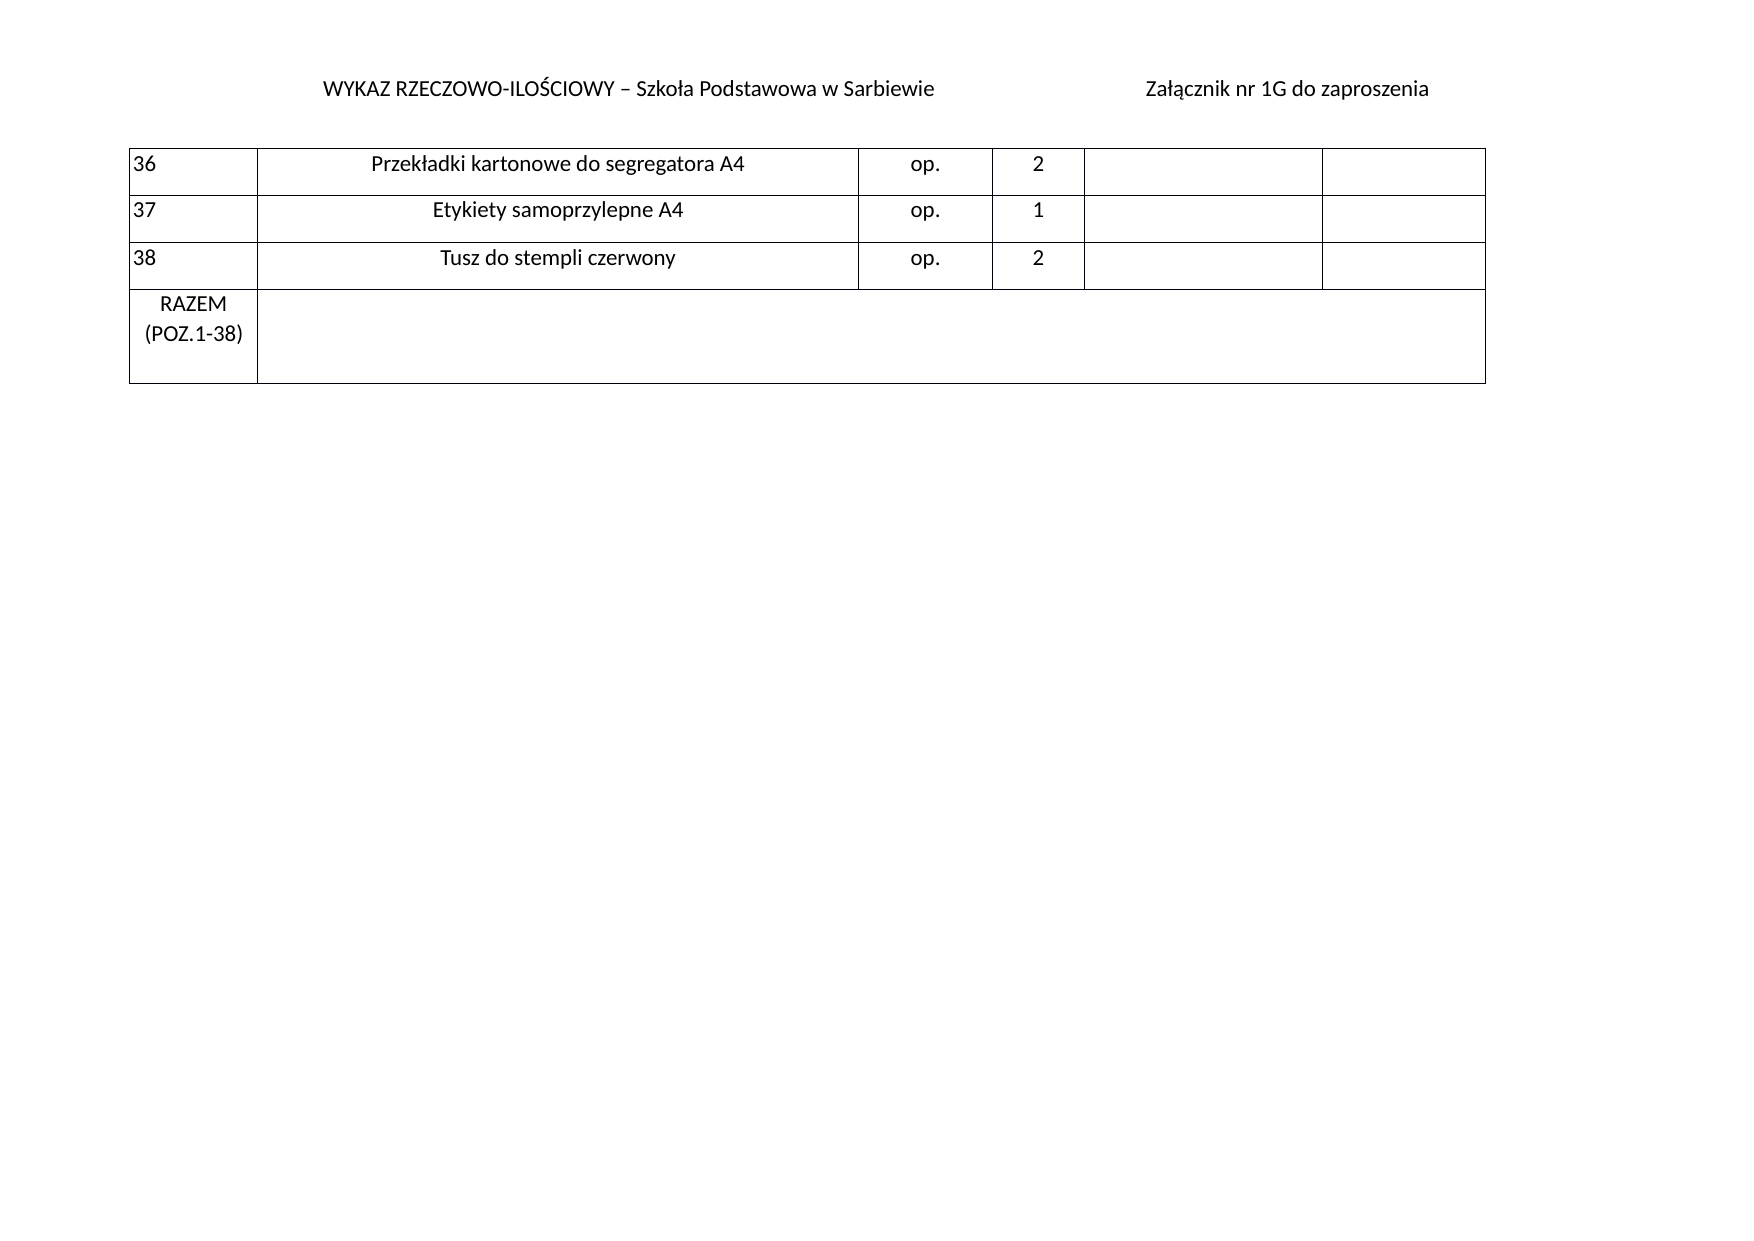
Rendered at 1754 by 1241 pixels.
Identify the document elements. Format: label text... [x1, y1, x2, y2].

table_cell [258, 290, 1485, 383]
table_cell [1085, 196, 1322, 242]
table_cell RAZEM (POZ.1-38) [130, 290, 257, 383]
table_cell op. [859, 149, 992, 194]
table_cell [1085, 243, 1322, 288]
table_cell [1323, 196, 1485, 242]
table_cell 37 [130, 196, 257, 242]
table_cell 2 [993, 149, 1084, 194]
table_cell 36 [130, 149, 257, 194]
table_cell [1323, 149, 1485, 194]
table_cell Etykiety samoprzylepne A4 [258, 196, 858, 242]
table_cell op. [859, 243, 992, 288]
table_cell 1 [993, 196, 1084, 242]
table_cell [1323, 243, 1485, 288]
table_cell Przekładki kartonowe do segregatora A4 [258, 149, 858, 194]
table_cell [1085, 149, 1322, 194]
table_cell Tusz do stempli czerwony [258, 243, 858, 288]
table_cell 2 [993, 243, 1084, 288]
table_cell op. [859, 196, 992, 242]
table_cell 38 [130, 243, 257, 288]
